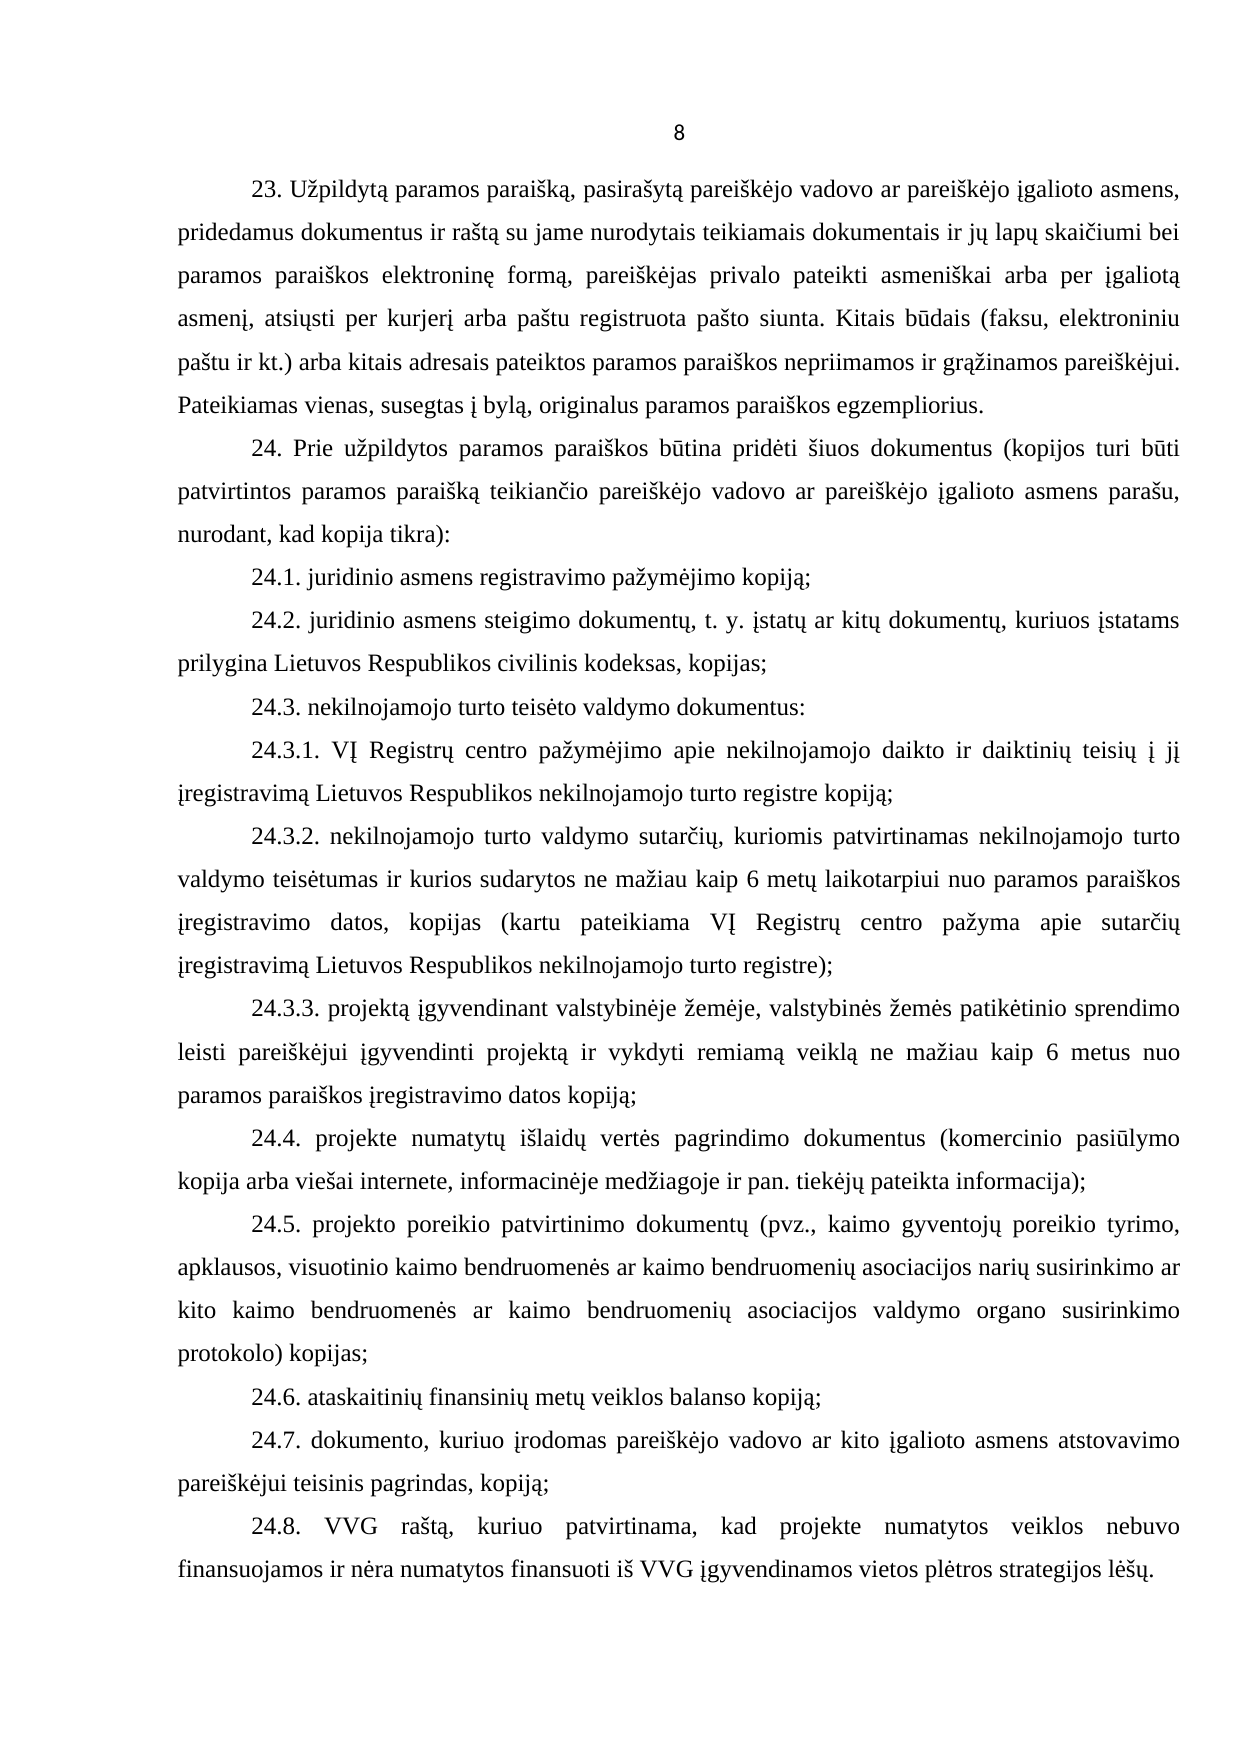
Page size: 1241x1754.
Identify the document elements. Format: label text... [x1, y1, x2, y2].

text 24.3.1. VĮ Registrų centro pažymėjimo apie nekilnojamojo daikto ir daiktinių teisių į jį įregistravimą Lietuvos Respublikos nekilnojamojo turto registre kopiją; [177, 735, 1181, 807]
text 24.5. projekto poreikio patvirtinimo dokumentų (pvz., kaimo gyventojų poreikio tyrimo, apklausos, visuotinio kaimo bendruomenės ar kaimo bendruomenių asociacijos narių susirinkimo ar kito kaimo bendruomenės ar kaimo bendruomenių asociacijos valdymo organo susirinkimo protokolo) kopijas; [177, 1209, 1181, 1367]
text 24.4. projekte numatytų išlaidų vertės pagrindimo dokumentus (komercinio pasiūlymo kopija arba viešai internete, informacinėje medžiagoje ir pan. tiekėjų pateikta informacija); [177, 1123, 1181, 1195]
text 24.1. juridinio asmens registravimo pažymėjimo kopiją; [177, 562, 1181, 591]
text 24.3. nekilnojamojo turto teisėto valdymo dokumentus: [177, 692, 1181, 720]
text 24.2. juridinio asmens steigimo dokumentų, t. y. įstatų ar kitų dokumentų, kuriuos įstatams prilygina Lietuvos Respublikos civilinis kodeksas, kopijas; [177, 605, 1181, 677]
text 24.3.3. projektą įgyvendinant valstybinėje žemėje, valstybinės žemės patikėtinio sprendimo leisti pareiškėjui įgyvendinti projektą ir vykdyti remiamą veiklą ne mažiau kaip 6 metus nuo paramos paraiškos įregistravimo datos kopiją; [177, 993, 1181, 1108]
text 24.8. VVG raštą, kuriuo patvirtinama, kad projekte numatytos veiklos nebuvo finansuojamos ir nėra numatytos finansuoti iš VVG įgyvendinamos vietos plėtros strategijos lėšų. [177, 1511, 1181, 1583]
text 24.3.2. nekilnojamojo turto valdymo sutarčių, kuriomis patvirtinamas nekilnojamojo turto valdymo teisėtumas ir kurios sudarytos ne mažiau kaip 6 metų laikotarpiui nuo paramos paraiškos įregistravimo datos, kopijas (kartu pateikiama VĮ Registrų centro pažyma apie sutarčių įregistravimą Lietuvos Respublikos nekilnojamojo turto registre); [177, 821, 1181, 979]
text 24. Prie užpildytos paramos paraiškos būtina pridėti šiuos dokumentus (kopijos turi būti patvirtintos paramos paraišką teikiančio pareiškėjo vadovo ar pareiškėjo įgalioto asmens parašu, nurodant, kad kopija tikra): [177, 433, 1181, 548]
text 24.6. ataskaitinių finansinių metų veiklos balanso kopiją; [177, 1382, 1181, 1410]
text 24.7. dokumento, kuriuo įrodomas pareiškėjo vadovo ar kito įgalioto asmens atstovavimo pareiškėjui teisinis pagrindas, kopiją; [177, 1425, 1181, 1497]
text 23. Užpildytą paramos paraišką, pasirašytą pareiškėjo vadovo ar pareiškėjo įgalioto asmens, pridedamus dokumentus ir raštą su jame nurodytais teikiamais dokumentais ir jų lapų skaičiumi bei paramos paraiškos elektroninę formą, pareiškėjas privalo pateikti asmeniškai arba per įgaliotą asmenį, atsiųsti per kurjerį arba paštu registruota pašto siunta. Kitais būdais (faksu, elektroniniu paštu ir kt.) arba kitais adresais pateiktos paramos paraiškos nepriimamos ir grąžinamos pareiškėjui. Pateikiamas vienas, susegtas į bylą, originalus paramos paraiškos egzempliorius. [177, 174, 1181, 418]
